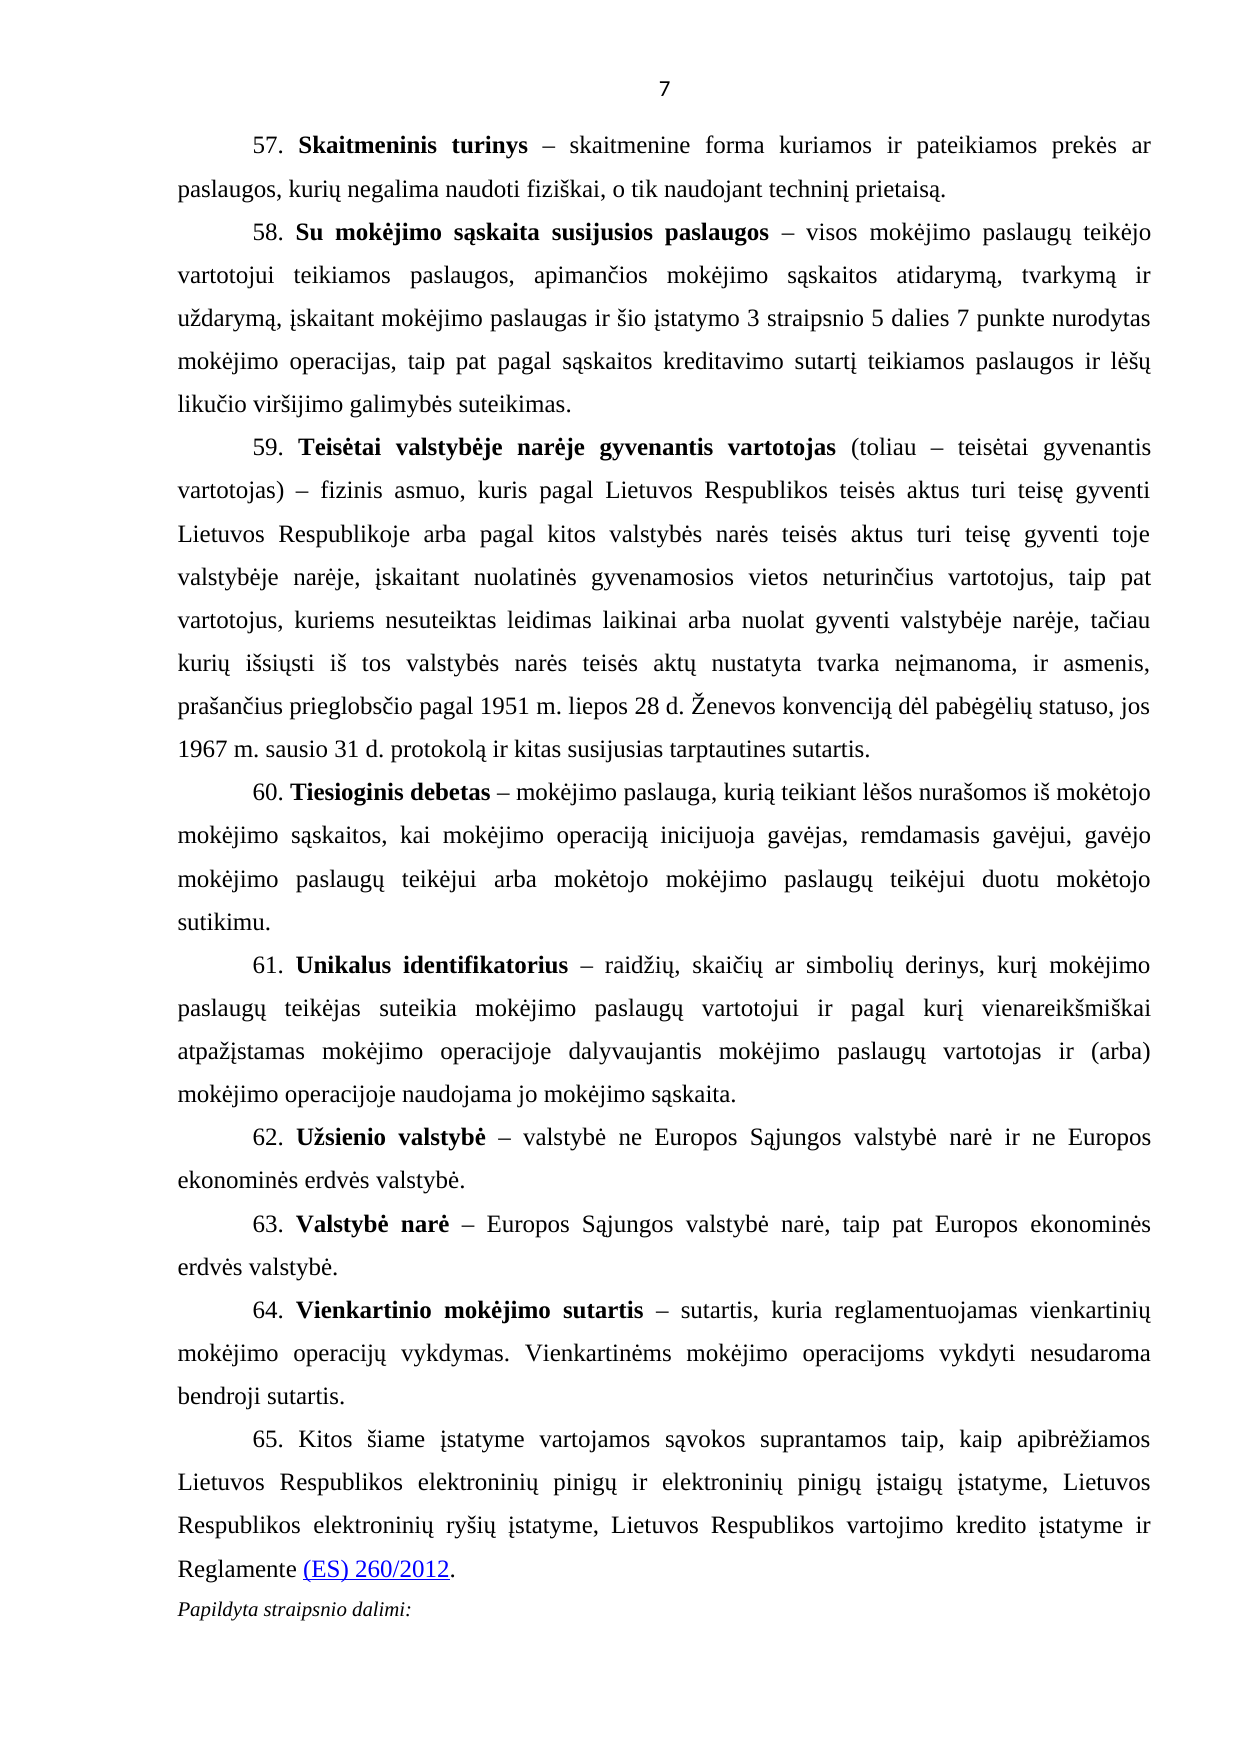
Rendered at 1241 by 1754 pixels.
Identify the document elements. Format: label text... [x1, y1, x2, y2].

text 65. Kitos šiame įstatyme vartojamos sąvokos suprantamos taip, kaip apibrėžiamos Lietuvos Respublikos elektroninių pinigų ir elektroninių pinigų įstaigų įstatyme, Lietuvos Respublikos elektroninių ryšių įstatyme, Lietuvos Respublikos vartojimo kredito įstatyme ir Reglamente (ES) 260/2012. [177, 1424, 1152, 1582]
text 58. Su mokėjimo sąskaita susijusios paslaugos – visos mokėjimo paslaugų teikėjo vartotojui teikiamos paslaugos, apimančios mokėjimo sąskaitos atidarymą, tvarkymą ir uždarymą, įskaitant mokėjimo paslaugas ir šio įstatymo 3 straipsnio 5 dalies 7 punkte nurodytas mokėjimo operacijas, taip pat pagal sąskaitos kreditavimo sutartį teikiamos paslaugos ir lėšų likučio viršijimo galimybės suteikimas. [177, 217, 1152, 418]
text 62. Užsienio valstybė – valstybė ne Europos Sąjungos valstybė narė ir ne Europos ekonominės erdvės valstybė. [177, 1122, 1152, 1194]
text 59. Teisėtai valstybėje narėje gyvenantis vartotojas (toliau – teisėtai gyvenantis vartotojas) – fizinis asmuo, kuris pagal Lietuvos Respublikos teisės aktus turi teisę gyventi Lietuvos Respublikoje arba pagal kitos valstybės narės teisės aktus turi teisę gyventi toje valstybėje narėje, įskaitant nuolatinės gyvenamosios vietos neturinčius vartotojus, taip pat vartotojus, kuriems nesuteiktas leidimas laikinai arba nuolat gyventi valstybėje narėje, tačiau kurių išsiųsti iš tos valstybės narės teisės aktų nustatyta tvarka neįmanoma, ir asmenis, prašančius prieglobsčio pagal 1951 m. liepos 28 d. Ženevos konvenciją dėl pabėgėlių statuso, jos 1967 m. sausio 31 d. protokolą ir kitas susijusias tarptautines sutartis. [177, 432, 1152, 763]
text Papildyta straipsnio dalimi: [177, 1597, 1152, 1621]
text 61. Unikalus identifikatorius – raidžių, skaičių ar simbolių derinys, kurį mokėjimo paslaugų teikėjas suteikia mokėjimo paslaugų vartotojui ir pagal kurį vienareikšmiškai atpažįstamas mokėjimo operacijoje dalyvaujantis mokėjimo paslaugų vartotojas ir (arba) mokėjimo operacijoje naudojama jo mokėjimo sąskaita. [177, 950, 1152, 1108]
text 64. Vienkartinio mokėjimo sutartis – sutartis, kuria reglamentuojamas vienkartinių mokėjimo operacijų vykdymas. Vienkartinėms mokėjimo operacijoms vykdyti nesudaroma bendroji sutartis. [177, 1295, 1152, 1410]
text 57. Skaitmeninis turinys – skaitmenine forma kuriamos ir pateikiamos prekės ar paslaugos, kurių negalima naudoti fiziškai, o tik naudojant techninį prietaisą. [177, 131, 1152, 202]
text 63. Valstybė narė – Europos Sąjungos valstybė narė, taip pat Europos ekonominės erdvės valstybė. [177, 1209, 1152, 1281]
text 60. Tiesioginis debetas – mokėjimo paslauga, kurią teikiant lėšos nurašomos iš mokėtojo mokėjimo sąskaitos, kai mokėjimo operaciją inicijuoja gavėjas, remdamasis gavėjui, gavėjo mokėjimo paslaugų teikėjui arba mokėtojo mokėjimo paslaugų teikėjui duotu mokėtojo sutikimu. [177, 777, 1152, 936]
